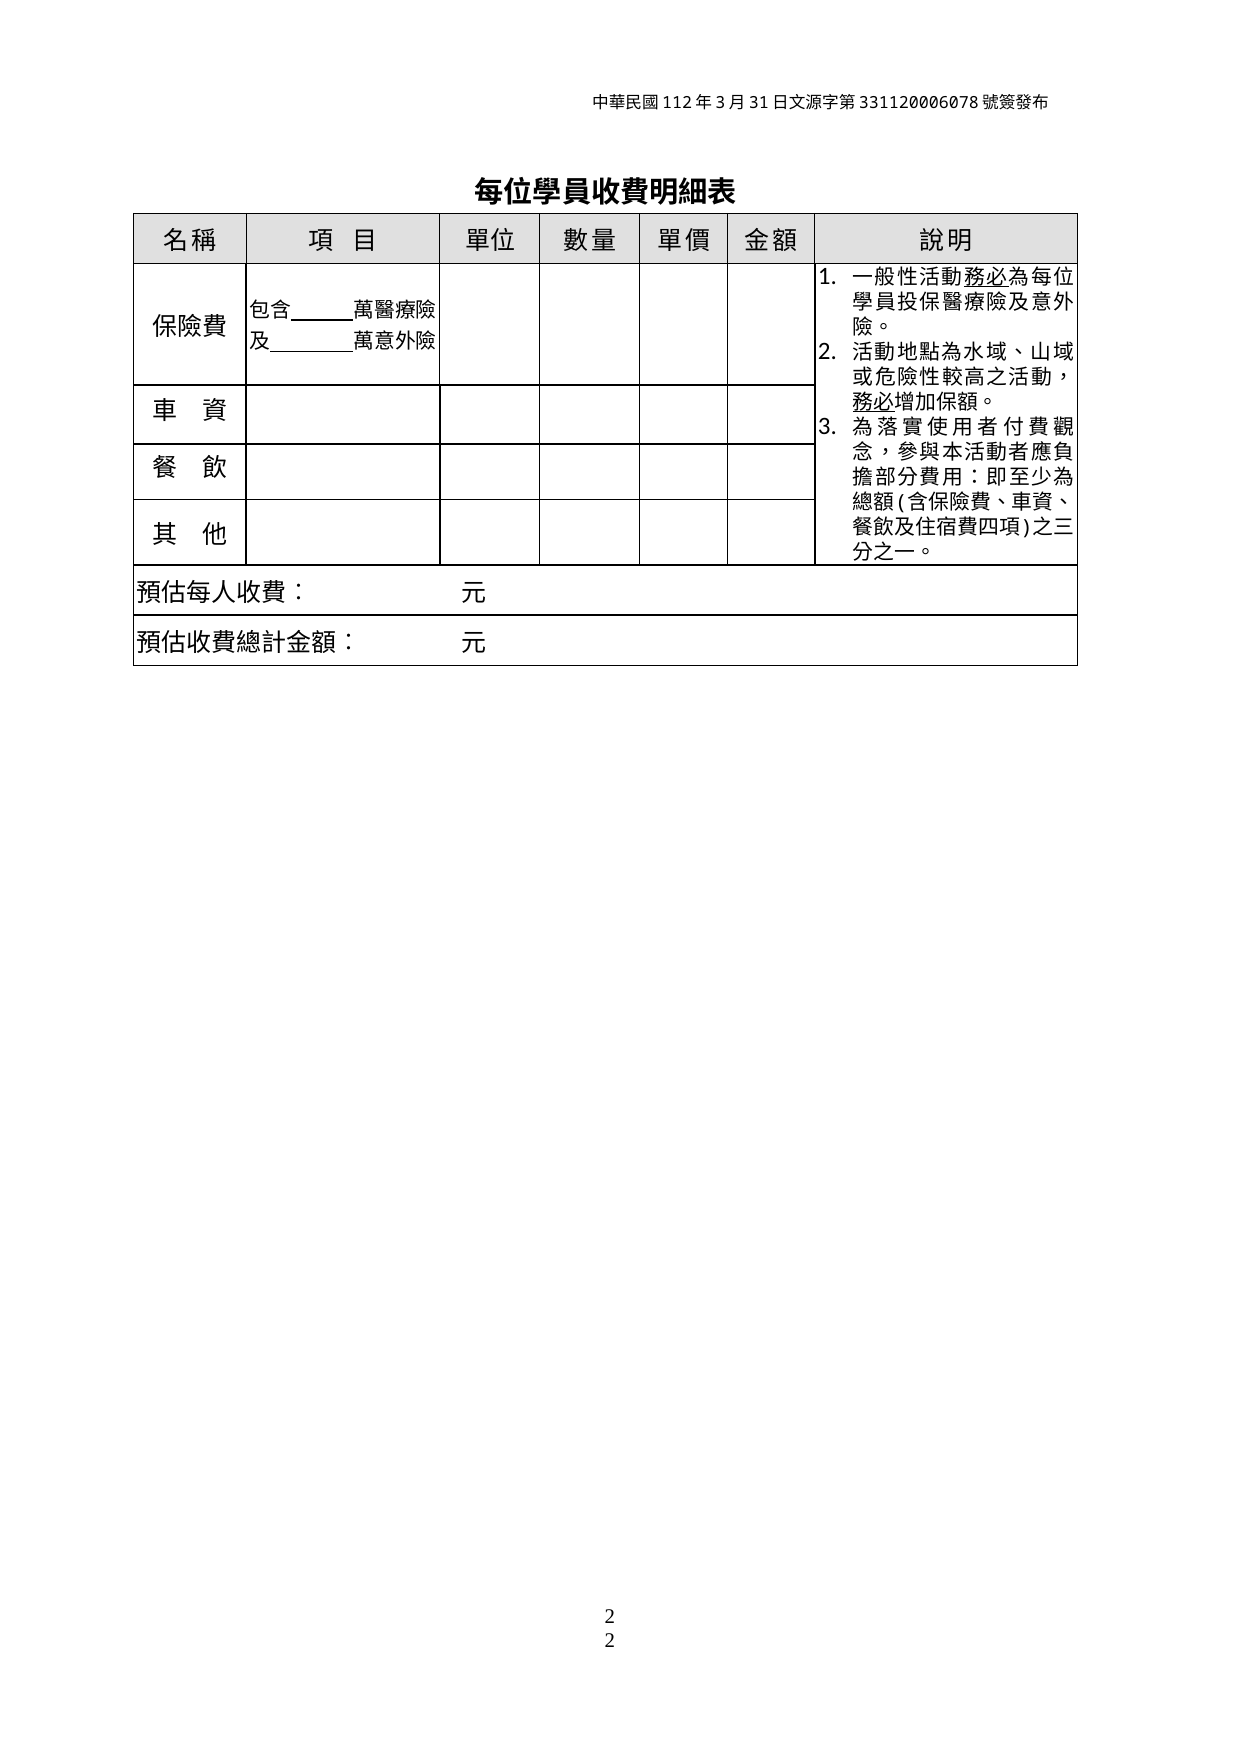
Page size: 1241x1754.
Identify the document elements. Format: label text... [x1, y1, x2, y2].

table_header 數量 [540, 214, 639, 263]
table_cell [247, 386, 439, 443]
table_cell [640, 264, 727, 384]
table_cell 包含 萬醫療險 及 萬意外險 [247, 264, 439, 384]
table_cell 車 資 [134, 386, 245, 443]
table_cell 一般性活動務必為每位學員投保醫療險及意外險。 活動地點為水域、山域或危險性較高之活動，務必增加保額。 為落實使用者付費觀念，參與本活動者應負擔部分費用：即至少為總額(含保險費、車資、餐飲及住宿費四項)之三分之一。 [816, 264, 1077, 564]
text 每位學員收費明細表 [162, 163, 1048, 213]
table_cell [441, 500, 539, 564]
table_cell [441, 386, 539, 443]
table_cell [540, 445, 639, 499]
table_header 說明 [815, 214, 1077, 263]
table_cell [640, 500, 727, 564]
table_cell [728, 500, 814, 564]
table_cell [728, 386, 814, 443]
table_cell [728, 264, 814, 384]
table_cell [540, 500, 639, 564]
table_cell [247, 445, 439, 499]
table_cell 其 他 [134, 500, 245, 564]
table_cell [728, 445, 814, 499]
table_cell 保險費 [134, 264, 245, 384]
table_header 項 目 [247, 214, 439, 263]
table_header 單位 [440, 214, 539, 263]
table_cell 餐 飲 [134, 445, 245, 499]
table_cell [540, 386, 639, 443]
table_header 單價 [640, 214, 727, 263]
table_cell [640, 386, 727, 443]
table_cell [640, 445, 727, 499]
table_header 金額 [728, 214, 814, 263]
table_cell 預估收費總計金額︰ 元 [134, 616, 1077, 664]
table_cell 預估每人收費︰ 元 [134, 566, 1077, 614]
table_cell [540, 264, 639, 384]
table_cell [440, 264, 539, 384]
table_cell [247, 500, 439, 564]
table_header 名稱 [134, 214, 246, 263]
table_cell [441, 445, 539, 499]
